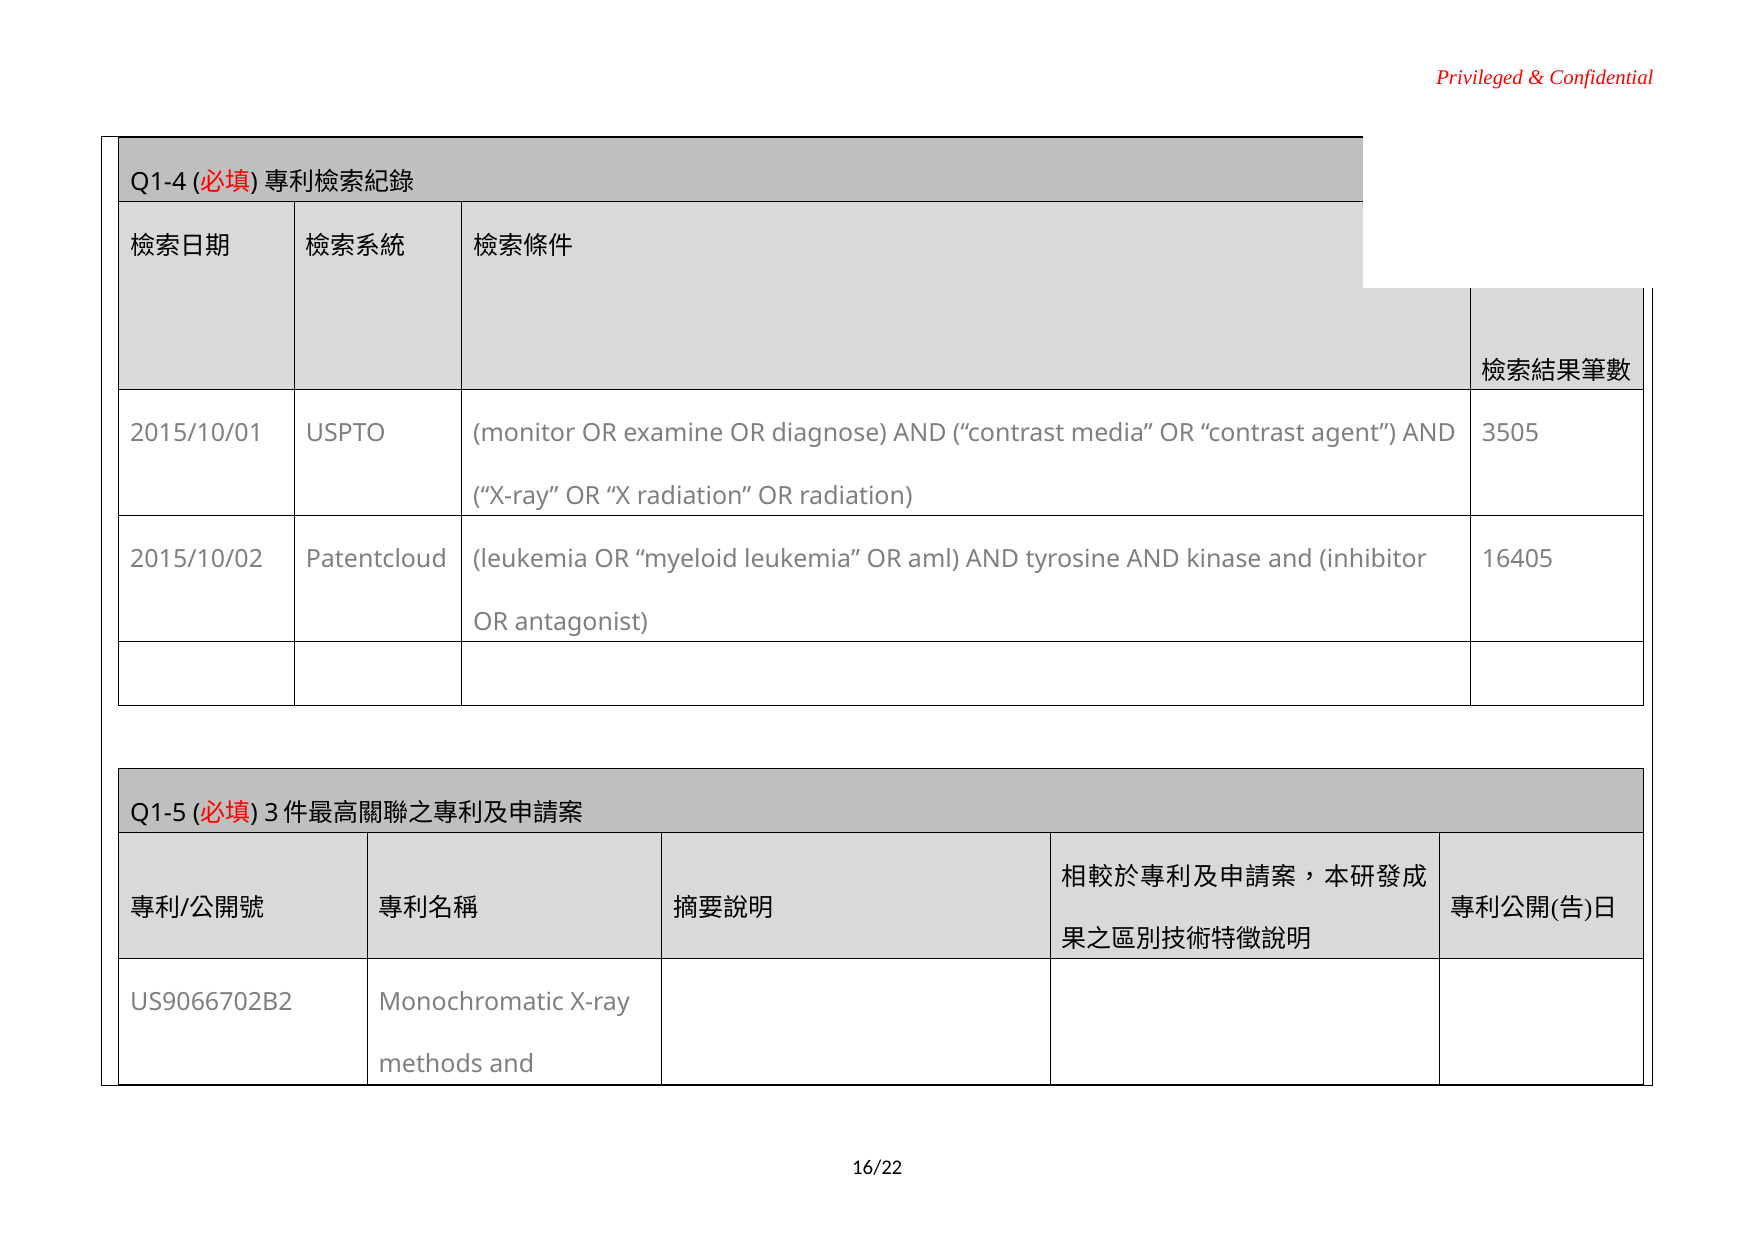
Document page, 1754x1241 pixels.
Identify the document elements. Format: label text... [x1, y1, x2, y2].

table_cell 檢索條件 [462, 202, 1470, 389]
table_cell 2015/10/01 [119, 390, 294, 515]
table_cell Patentcloud [295, 516, 461, 641]
table_header Q1-4 (必填) 專利檢索紀錄 [119, 138, 1363, 201]
table_cell 檢索日期 [119, 202, 294, 389]
table_cell Monochromatic X-ray methods and [368, 959, 661, 1084]
table_cell 檢索系統 [295, 202, 461, 389]
table_cell (monitor OR examine OR diagnose) AND (“contrast media” OR “contrast agent”) AND (“X-ray” OR “X radiation” OR radiation) [462, 390, 1470, 515]
table_header Q1-5 (必填) 3件最高關聯之專利及申請案 [119, 769, 1643, 832]
table_cell [295, 642, 461, 705]
table_cell USPTO [295, 390, 461, 515]
table_cell US9066702B2 [119, 959, 367, 1084]
table_cell [1440, 959, 1643, 1084]
table_cell 專利/公開號 [119, 833, 367, 958]
table_cell 檢索結果筆數 [1471, 288, 1643, 389]
table_cell 摘要說明 [662, 833, 1050, 958]
table_cell [102, 137, 1652, 1085]
table_cell [1051, 959, 1439, 1084]
table_cell 3505 [1471, 390, 1643, 515]
table_cell 相較於專利及申請案，本研發成果之區別技術特徵說明 [1051, 833, 1439, 958]
table_cell 2015/10/02 [119, 516, 294, 641]
table_cell 16405 [1471, 516, 1643, 641]
table_cell 專利公開(告)日 [1440, 833, 1643, 958]
table_cell [1471, 642, 1643, 705]
table_cell (leukemia OR “myeloid leukemia” OR aml) AND tyrosine AND kinase and (inhibitor OR antagonist) [462, 516, 1470, 641]
table_cell [119, 642, 294, 705]
table_cell [462, 642, 1470, 705]
table_cell 專利名稱 [368, 833, 661, 958]
table_cell [662, 959, 1050, 1084]
